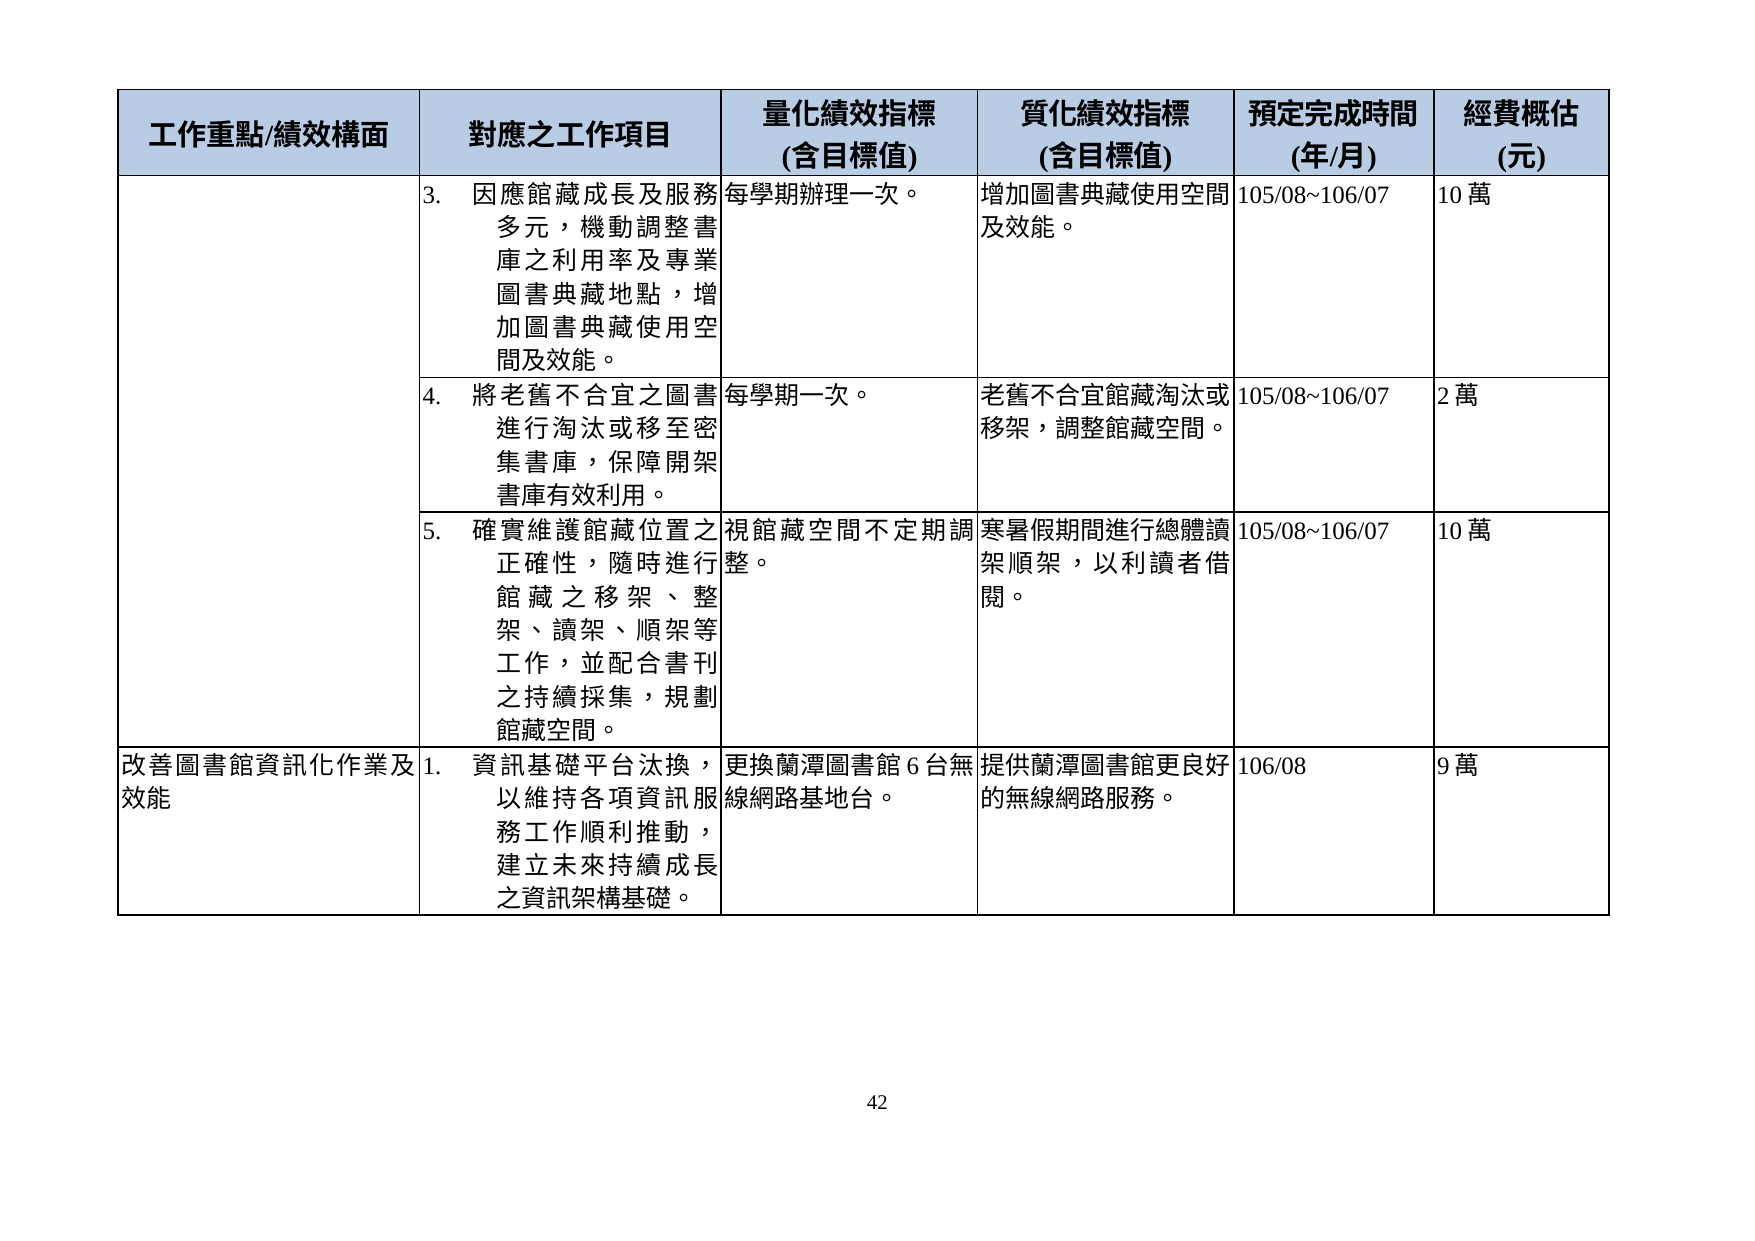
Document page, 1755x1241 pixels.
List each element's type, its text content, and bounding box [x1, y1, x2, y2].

table_cell 更換蘭潭圖書館6台無線網路基地台。 [722, 748, 977, 914]
table_cell 資訊基礎平台汰換，以維持各項資訊服務工作順利推動，建立未來持續成長之資訊架構基礎。 [420, 748, 720, 914]
table_cell 每學期一次。 [722, 378, 977, 511]
table_header 預定完成時間 (年/月) [1235, 90, 1433, 175]
table_cell 2萬 [1435, 378, 1608, 511]
table_cell 每學期辦理一次。 [722, 176, 977, 376]
table_cell 提供蘭潭圖書館更良好的無線網路服務。 [978, 748, 1233, 914]
table_cell 10萬 [1435, 176, 1608, 376]
table_cell 老舊不合宜館藏淘汰或移架，調整館藏空間。 [978, 378, 1233, 511]
table_header 質化績效指標 (含目標值) [978, 90, 1233, 175]
table_cell 改善圖書館資訊化作業及效能 [119, 748, 419, 914]
table_cell 105/08~106/07 [1235, 378, 1433, 511]
table_cell 9萬 [1435, 748, 1608, 914]
table_cell 將老舊不合宜之圖書進行淘汰或移至密集書庫，保障開架書庫有效利用。 [420, 378, 720, 511]
table_cell 視館藏空間不定期調整。 [722, 513, 977, 746]
table_header 工作重點/績效構面 [119, 90, 419, 175]
table_cell 106/08 [1235, 748, 1433, 914]
table_cell 105/08~106/07 [1235, 513, 1433, 746]
table_cell 確實維護館藏位置之正確性，隨時進行館藏之移架、整架、讀架、順架等工作，並配合書刊之持續採集，規劃館藏空間。 [420, 513, 720, 746]
table_cell 105/08~106/07 [1235, 176, 1433, 376]
table_header 對應之工作項目 [420, 90, 720, 175]
table_cell 因應館藏成長及服務多元，機動調整書庫之利用率及專業圖書典藏地點，增加圖書典藏使用空間及效能。 [420, 176, 720, 376]
table_header 量化績效指標 (含目標值) [722, 90, 977, 175]
table_cell 10萬 [1435, 513, 1608, 746]
table_cell 寒暑假期間進行總體讀架順架，以利讀者借閱。 [978, 513, 1233, 746]
table_cell [119, 176, 419, 746]
table_header 經費概估 (元) [1435, 90, 1608, 175]
table_cell 增加圖書典藏使用空間及效能。 [978, 176, 1233, 376]
